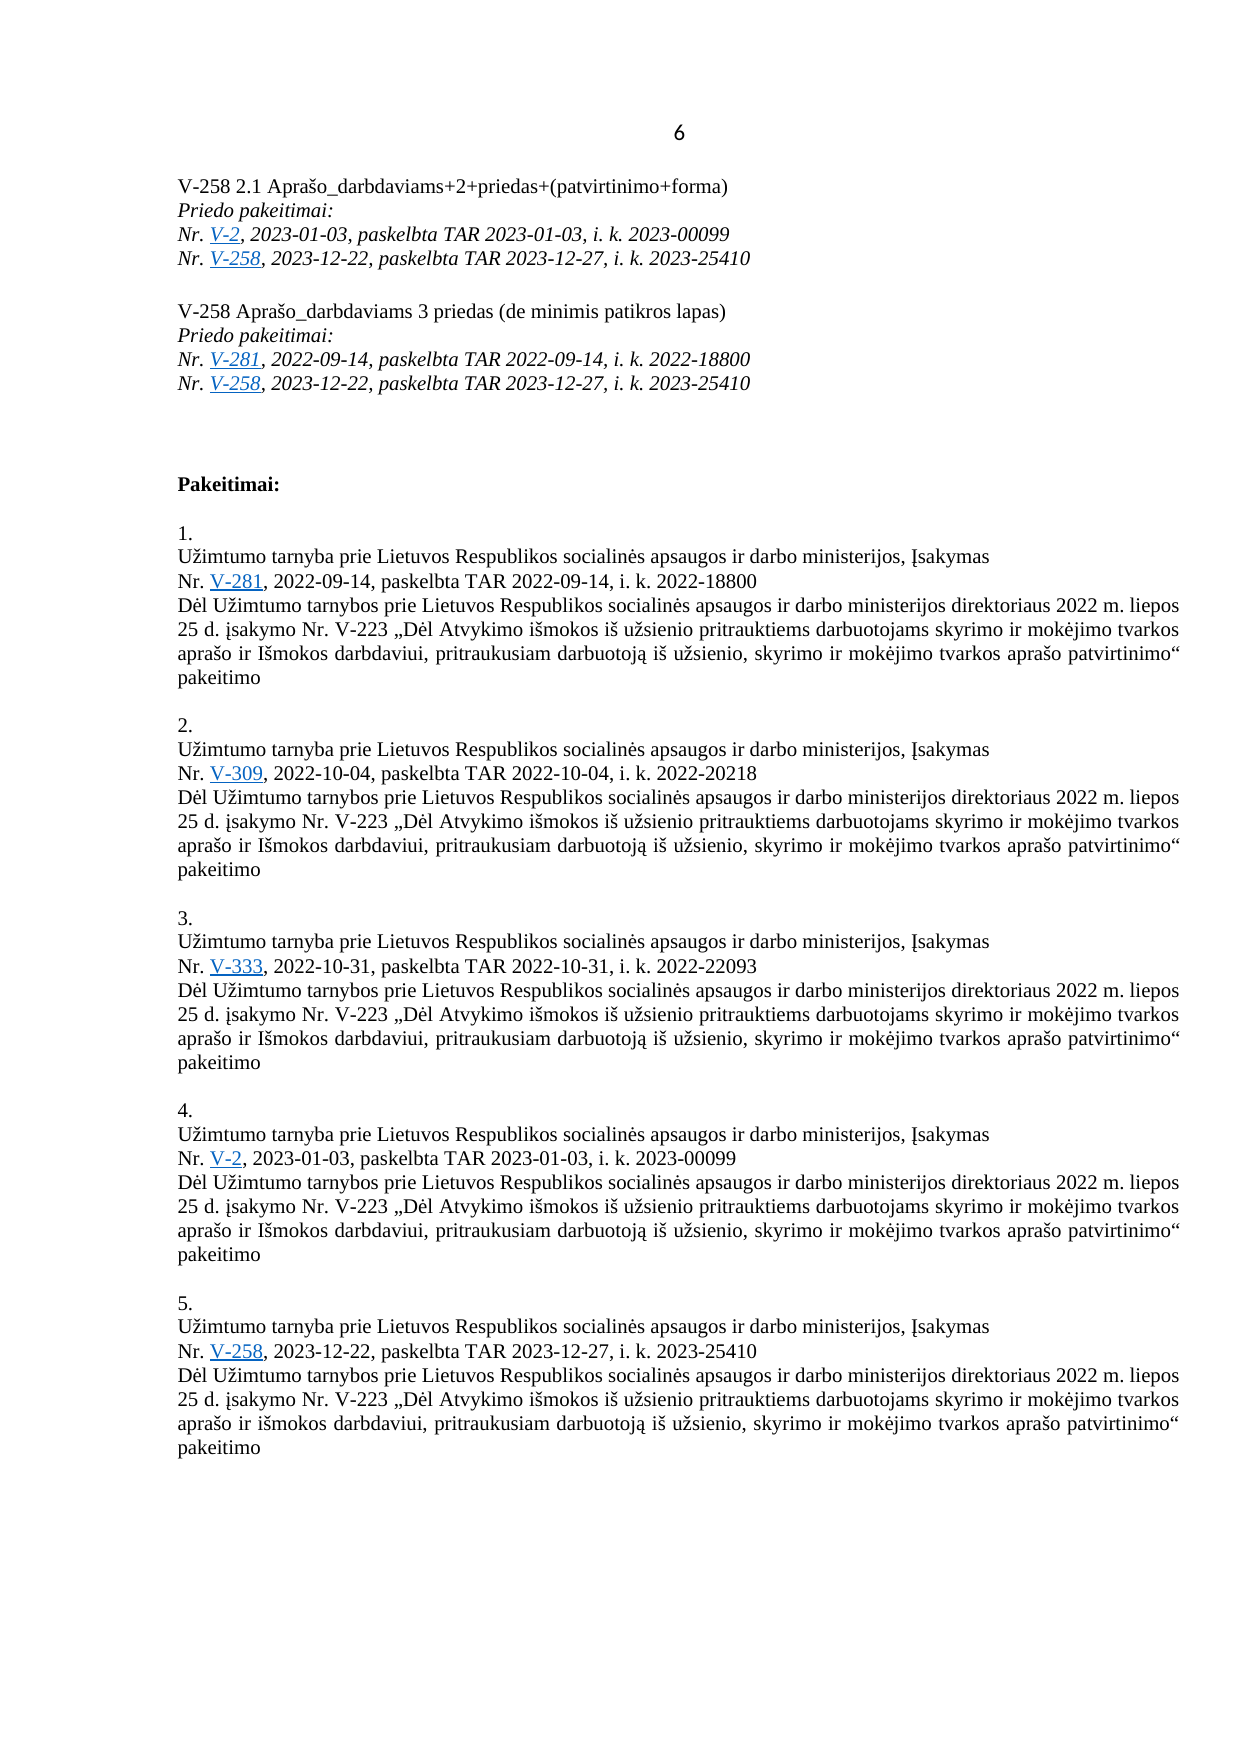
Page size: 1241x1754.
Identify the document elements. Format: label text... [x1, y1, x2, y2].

text Nr. V-309, 2022-10-04, paskelbta TAR 2022-10-04, i. k. 2022-20218 [177, 761, 1181, 785]
text Dėl Užimtumo tarnybos prie Lietuvos Respublikos socialinės apsaugos ir darbo ministerijos direktoriaus 2022 m. liepos 25 d. įsakymo Nr. V-223 „Dėl Atvykimo išmokos iš užsienio pritrauktiems darbuotojams skyrimo ir mokėjimo tvarkos aprašo ir Išmokos darbdaviui, pritraukusiam darbuotoją iš užsienio, skyrimo ir mokėjimo tvarkos aprašo patvirtinimo“ pakeitimo [177, 978, 1181, 1074]
text Užimtumo tarnyba prie Lietuvos Respublikos socialinės apsaugos ir darbo ministerijos, Įsakymas [177, 1314, 1181, 1338]
text Dėl Užimtumo tarnybos prie Lietuvos Respublikos socialinės apsaugos ir darbo ministerijos direktoriaus 2022 m. liepos 25 d. įsakymo Nr. V-223 „Dėl Atvykimo išmokos iš užsienio pritrauktiems darbuotojams skyrimo ir mokėjimo tvarkos aprašo ir Išmokos darbdaviui, pritraukusiam darbuotoją iš užsienio, skyrimo ir mokėjimo tvarkos aprašo patvirtinimo“ pakeitimo [177, 593, 1181, 689]
text Dėl Užimtumo tarnybos prie Lietuvos Respublikos socialinės apsaugos ir darbo ministerijos direktoriaus 2022 m. liepos 25 d. įsakymo Nr. V-223 „Dėl Atvykimo išmokos iš užsienio pritrauktiems darbuotojams skyrimo ir mokėjimo tvarkos aprašo ir išmokos darbdaviui, pritraukusiam darbuotoją iš užsienio, skyrimo ir mokėjimo tvarkos aprašo patvirtinimo“ pakeitimo [177, 1363, 1181, 1459]
text V-258 2.1 Aprašo_darbdaviams+2+priedas+(patvirtinimo+forma) [177, 174, 1181, 198]
text Pakeitimai: [177, 472, 1181, 496]
text Dėl Užimtumo tarnybos prie Lietuvos Respublikos socialinės apsaugos ir darbo ministerijos direktoriaus 2022 m. liepos 25 d. įsakymo Nr. V-223 „Dėl Atvykimo išmokos iš užsienio pritrauktiems darbuotojams skyrimo ir mokėjimo tvarkos aprašo ir Išmokos darbdaviui, pritraukusiam darbuotoją iš užsienio, skyrimo ir mokėjimo tvarkos aprašo patvirtinimo“ pakeitimo [177, 1170, 1181, 1266]
text V-258 Aprašo_darbdaviams 3 priedas (de minimis patikros lapas) [177, 299, 1181, 323]
text Priedo pakeitimai: [177, 323, 1181, 347]
text Nr. V-281, 2022-09-14, paskelbta TAR 2022-09-14, i. k. 2022-18800 [177, 347, 1181, 371]
text Užimtumo tarnyba prie Lietuvos Respublikos socialinės apsaugos ir darbo ministerijos, Įsakymas [177, 1122, 1181, 1146]
text Nr. V-2, 2023-01-03, paskelbta TAR 2023-01-03, i. k. 2023-00099 [177, 1146, 1181, 1170]
text Užimtumo tarnyba prie Lietuvos Respublikos socialinės apsaugos ir darbo ministerijos, Įsakymas [177, 929, 1181, 953]
text Priedo pakeitimai: [177, 198, 1181, 222]
text Užimtumo tarnyba prie Lietuvos Respublikos socialinės apsaugos ir darbo ministerijos, Įsakymas [177, 737, 1181, 761]
text Nr. V-258, 2023-12-22, paskelbta TAR 2023-12-27, i. k. 2023-25410 [177, 371, 1181, 395]
text Užimtumo tarnyba prie Lietuvos Respublikos socialinės apsaugos ir darbo ministerijos, Įsakymas [177, 544, 1181, 568]
text 1. [177, 520, 1181, 544]
text 4. [177, 1098, 1181, 1122]
text Nr. V-258, 2023-12-22, paskelbta TAR 2023-12-27, i. k. 2023-25410 [177, 246, 1181, 270]
text Nr. V-333, 2022-10-31, paskelbta TAR 2022-10-31, i. k. 2022-22093 [177, 953, 1181, 978]
text Nr. V-258, 2023-12-22, paskelbta TAR 2023-12-27, i. k. 2023-25410 [177, 1338, 1181, 1363]
text 5. [177, 1290, 1181, 1314]
text Nr. V-281, 2022-09-14, paskelbta TAR 2022-09-14, i. k. 2022-18800 [177, 568, 1181, 593]
text Nr. V-2, 2023-01-03, paskelbta TAR 2023-01-03, i. k. 2023-00099 [177, 222, 1181, 246]
text Dėl Užimtumo tarnybos prie Lietuvos Respublikos socialinės apsaugos ir darbo ministerijos direktoriaus 2022 m. liepos 25 d. įsakymo Nr. V-223 „Dėl Atvykimo išmokos iš užsienio pritrauktiems darbuotojams skyrimo ir mokėjimo tvarkos aprašo ir Išmokos darbdaviui, pritraukusiam darbuotoją iš užsienio, skyrimo ir mokėjimo tvarkos aprašo patvirtinimo“ pakeitimo [177, 785, 1181, 881]
text 3. [177, 905, 1181, 929]
text 2. [177, 713, 1181, 737]
